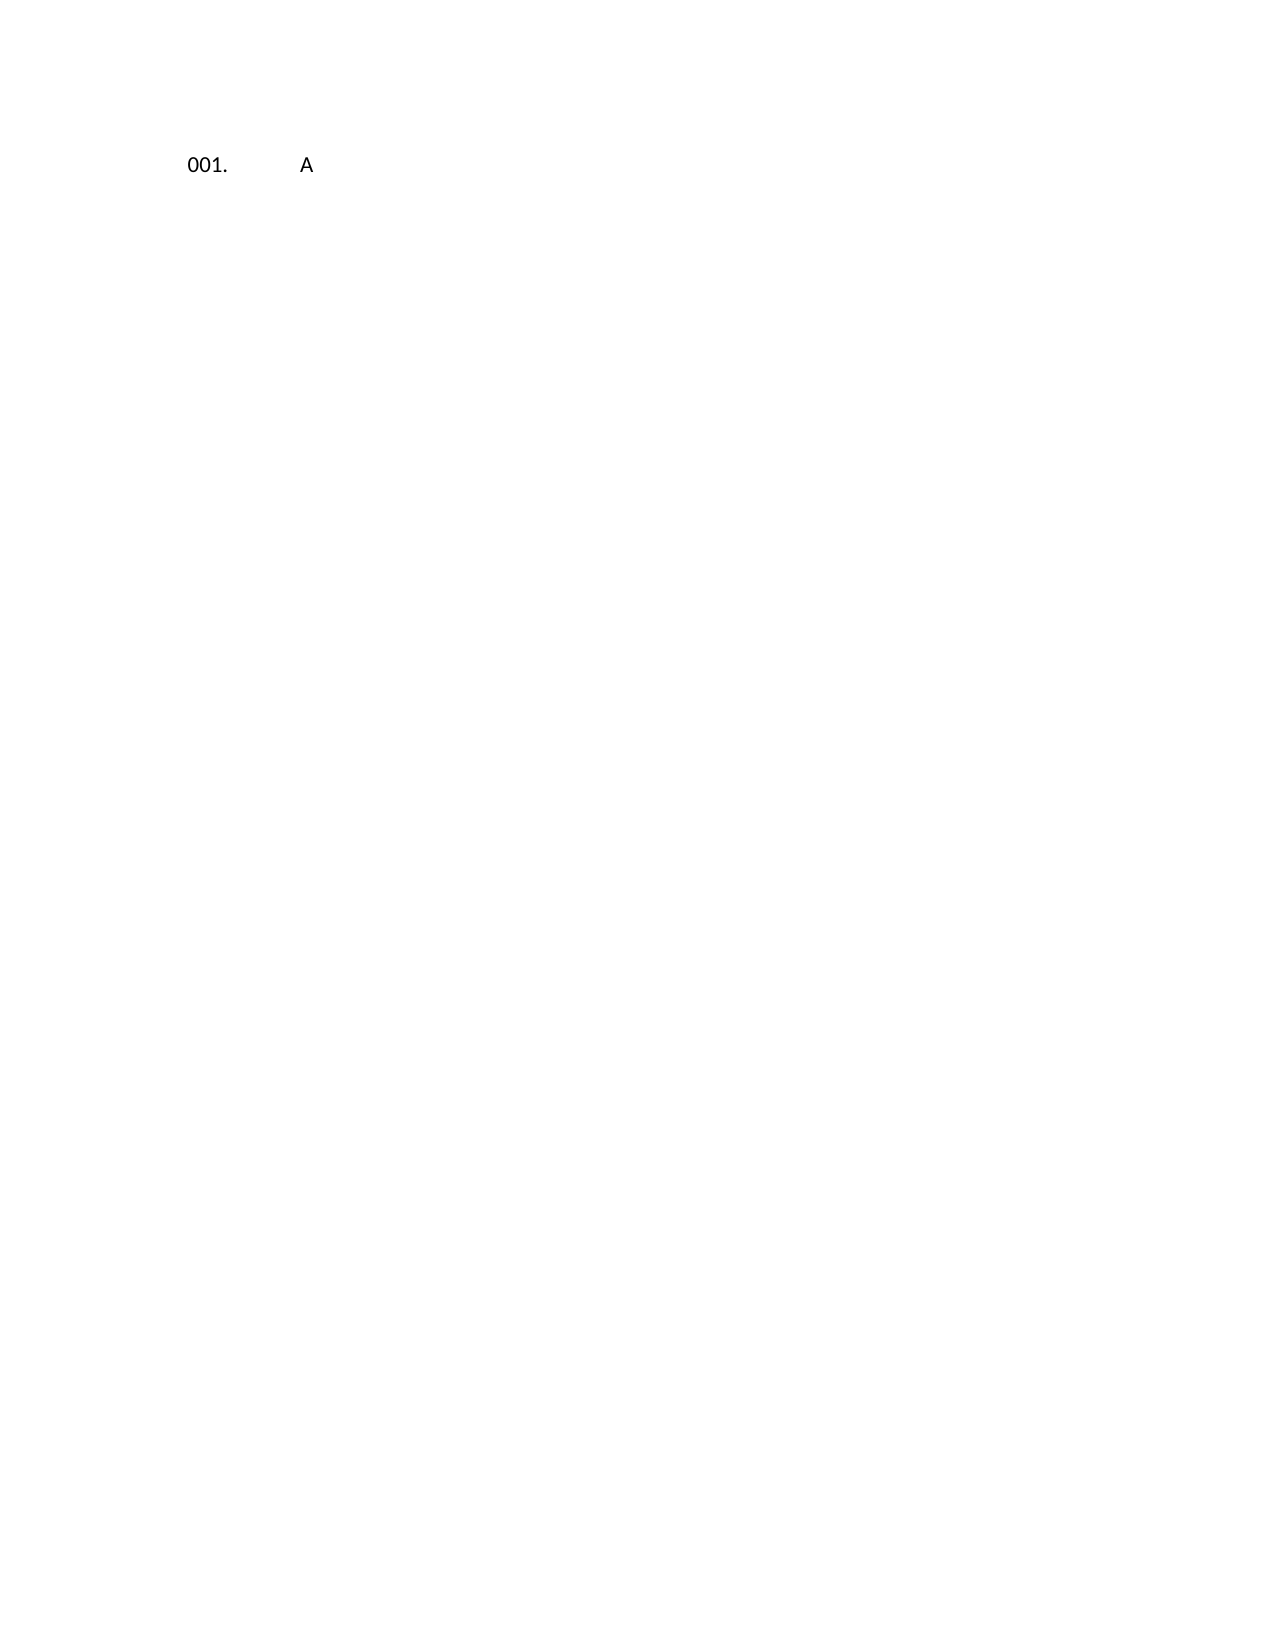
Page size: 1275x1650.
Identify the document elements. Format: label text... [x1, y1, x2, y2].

list A [187, 150, 1125, 178]
